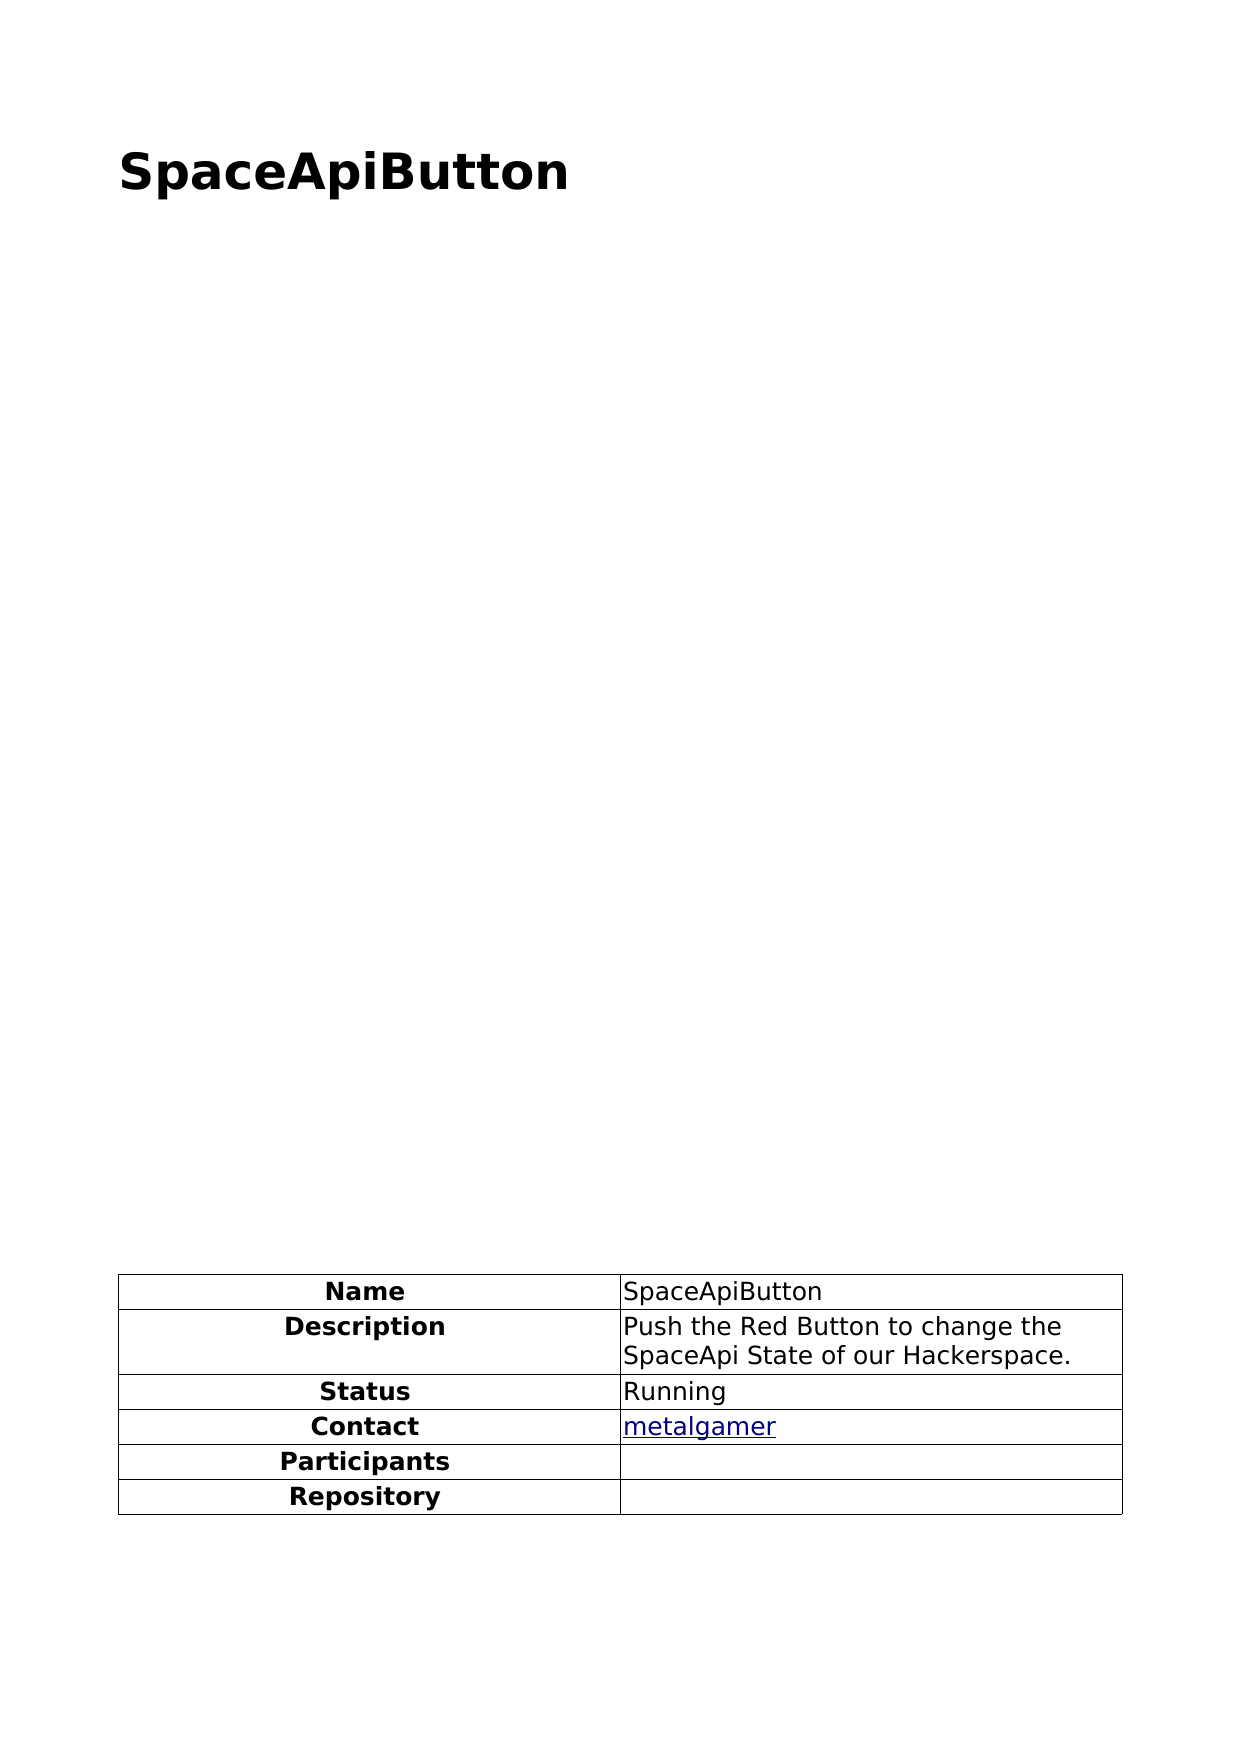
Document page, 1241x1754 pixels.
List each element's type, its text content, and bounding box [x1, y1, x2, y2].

table_cell Contact [119, 1410, 620, 1444]
table_cell Repository [119, 1480, 620, 1514]
table_cell Push the Red Button to change the SpaceApi State of our Hackerspace. [621, 1310, 1122, 1374]
table_cell Running [621, 1375, 1122, 1409]
table_cell Participants [119, 1445, 620, 1479]
table_cell metalgamer [621, 1410, 1122, 1444]
table_cell [621, 1445, 1122, 1479]
table_header Name [119, 1275, 620, 1309]
table_cell Status [119, 1375, 620, 1409]
table_cell [621, 1480, 1122, 1514]
table_header SpaceApiButton [621, 1275, 1122, 1309]
table_cell Description [119, 1310, 620, 1374]
subtitle SpaceApiButton [118, 143, 1122, 201]
